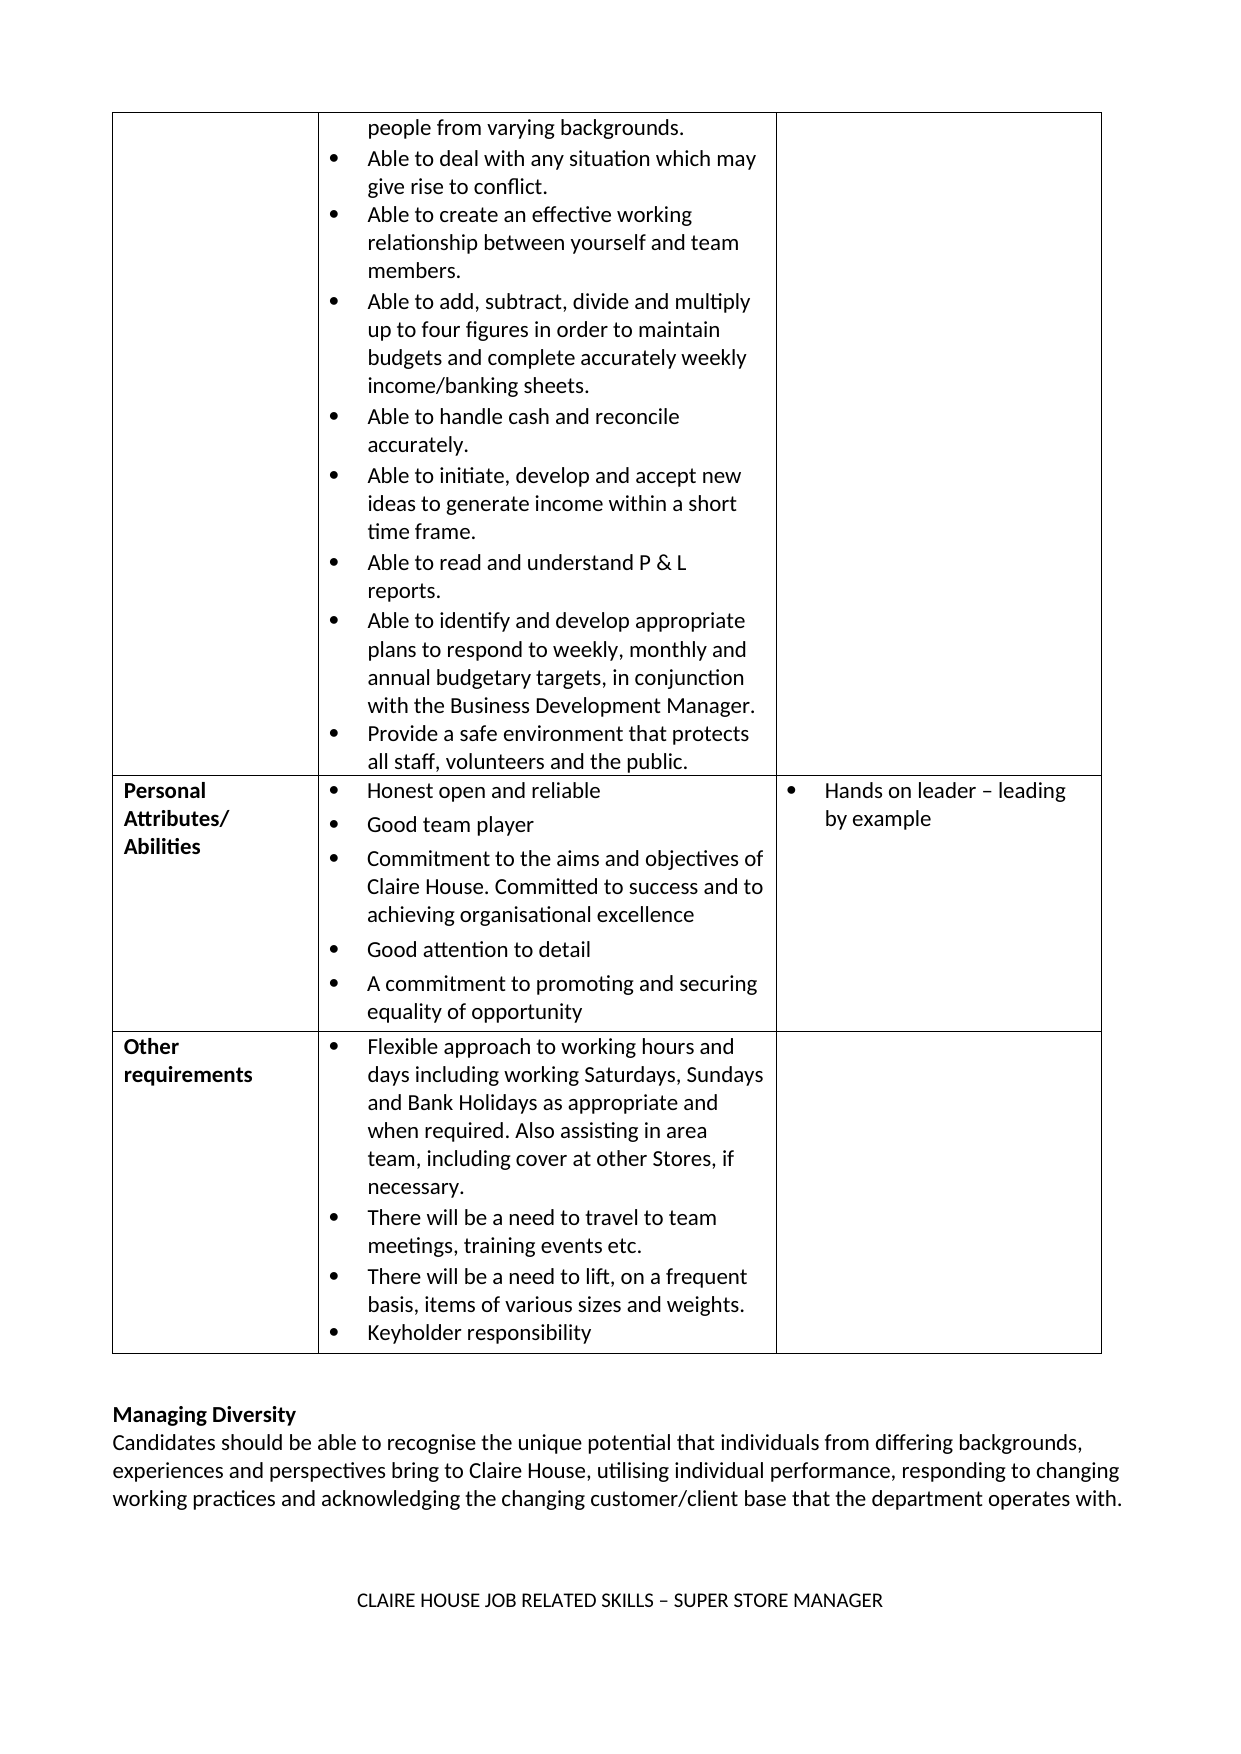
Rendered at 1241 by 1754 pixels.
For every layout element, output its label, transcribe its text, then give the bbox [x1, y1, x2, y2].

table_cell Other requirements [113, 1032, 318, 1353]
table_cell Flexible approach to working hours and days including working Saturdays, Sundays and Bank Holidays as appropriate and when required. Also assisting in area team, including cover at other Stores, if necessary. There will be a need to travel to team meetings, training events etc. There will be a need to lift, on a frequent basis, items of various sizes and weights. Keyholder responsibility [319, 1032, 776, 1353]
table_cell Honest open and reliable Good team player Commitment to the aims and objectives of Claire House. Committed to success and to achieving organisational excellence Good attention to detail A commitment to promoting and securing equality of opportunity [319, 776, 776, 1031]
table_cell Hands on leader – leading by example [777, 776, 1101, 1031]
table_cell [777, 113, 1101, 775]
text CLAIRE HOUSE JOB RELATED SKILLS – SUPER STORE MANAGER [112, 1587, 1128, 1613]
text Managing Diversity [112, 1400, 1128, 1428]
table_cell [777, 1032, 1101, 1353]
text Candidates should be able to recognise the unique potential that individuals from differing backgrounds, experiences and perspectives bring to Claire House, utilising individual performance, responding to changing working practices and acknowledging the changing customer/client base that the department operates with. [112, 1428, 1128, 1512]
table_cell Able to plan, organise, prioritise, delegate and review varying work of volunteers/paid staff. Able to attract, recruit, train, develop and appraise a team of volunteers/paid staff, to fully participate in the daily activities and promotions of the Store. Able to persuade and influence through negotiation, staff/volunteers on how to develop good retail fashion practice. Able to interpret, implement and advise on procedural guidance from line management and to issue appropriate instructions and advice to staff/ volunteers to manage the Store. Able to meet the needs of customers on a face to face basis, in order to generate sales and increase customer usage of the shop. Able to liaise and respond to a variety of people from varying backgrounds. Able to deal with any situation which may give rise to conflict. Able to create an effective working relationship between yourself and team members. Able to add, subtract, divide and multiply up to four figures in order to maintain budgets and complete accurately weekly income/banking sheets. Able to handle cash and reconcile accurately. Able to initiate, develop and accept new ideas to generate income within a short time frame. Able to read and understand P & L reports. Able to identify and develop appropriate plans to respond to weekly, monthly and annual budgetary targets, in conjunction with the Business Development Manager. Provide a safe environment that protects all staff, volunteers and the public. [319, 113, 776, 775]
table_cell [113, 113, 318, 775]
table_cell Personal Attributes/ Abilities [113, 776, 318, 1031]
